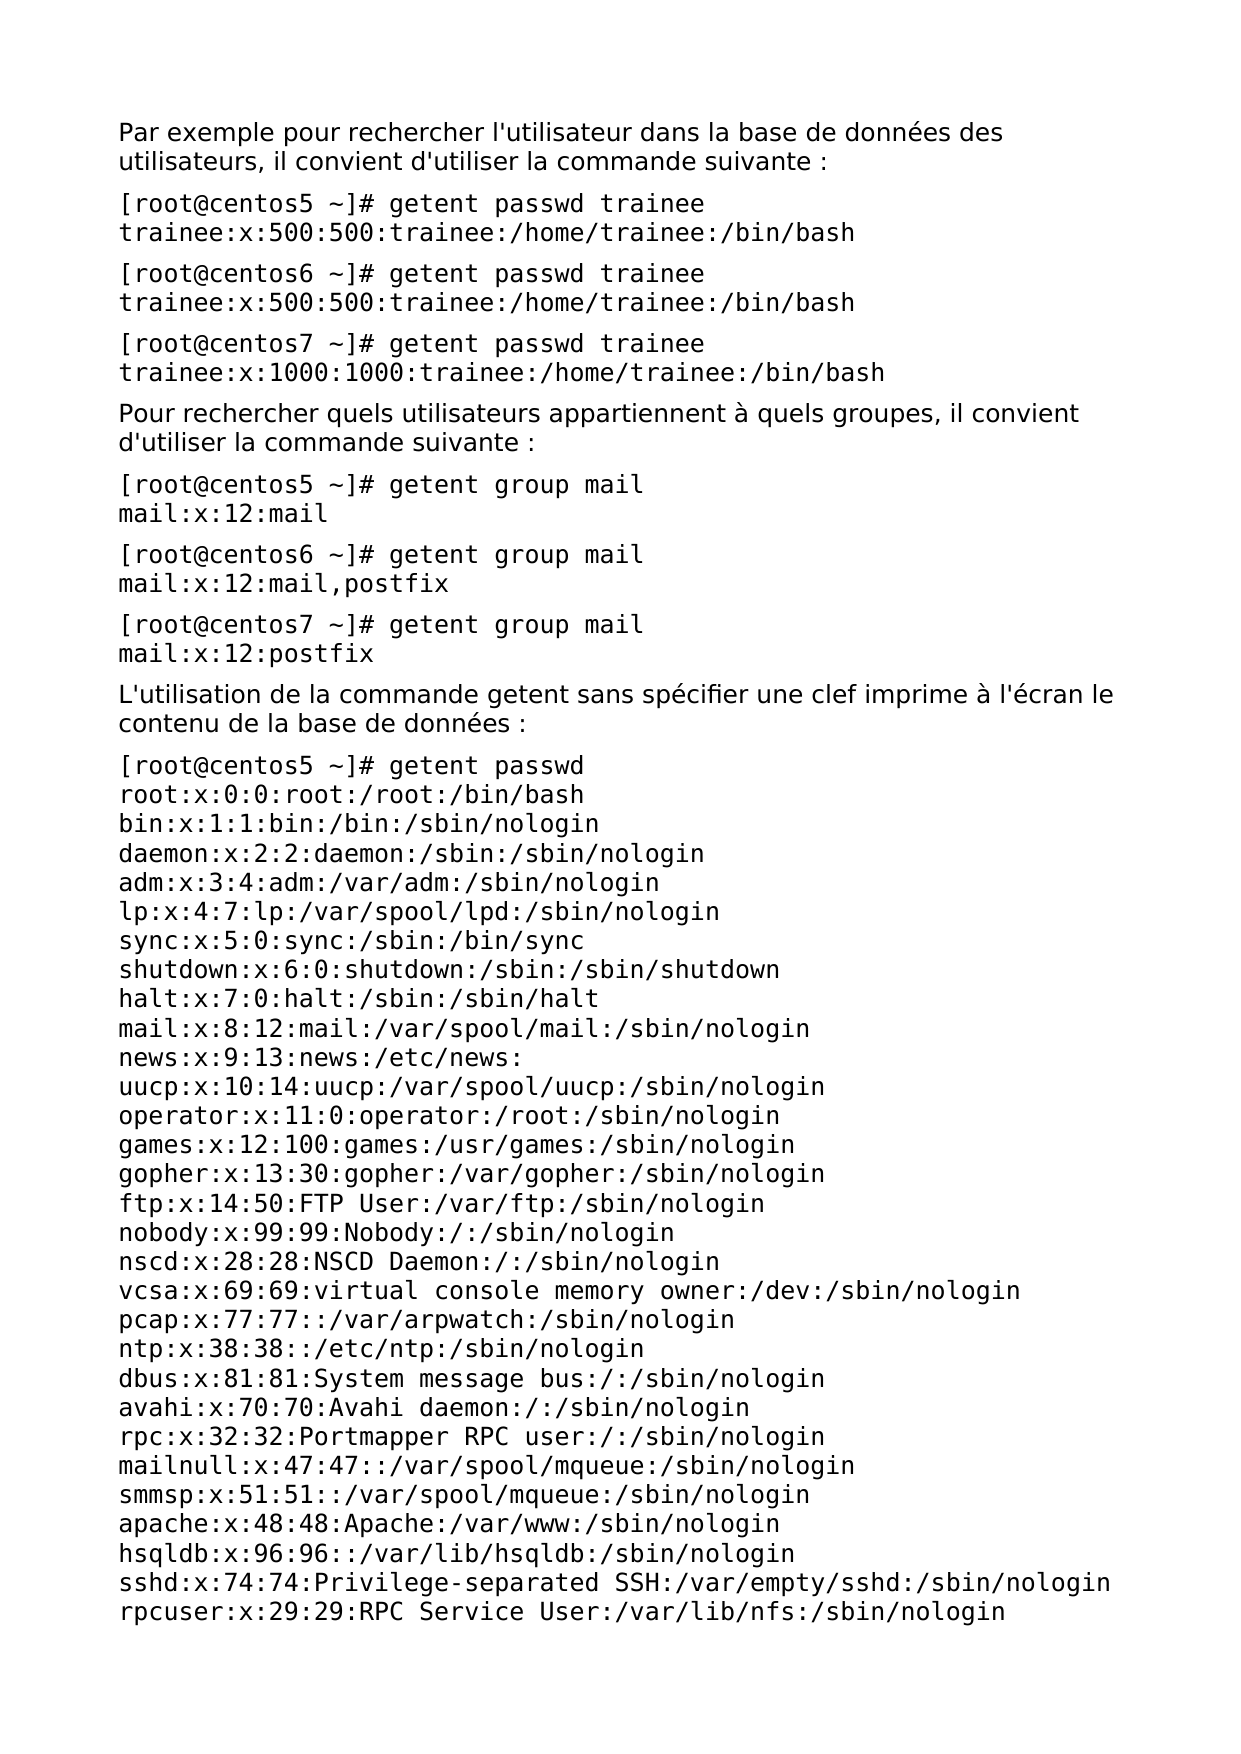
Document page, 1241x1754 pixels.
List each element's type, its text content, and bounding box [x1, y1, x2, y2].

text L'utilisation de la commande getent sans spécifier une clef imprime à l'écran le contenu de la base de données : [118, 680, 1122, 739]
text [root@centos7 ~]# getent passwd trainee trainee:x:1000:1000:trainee:/home/trainee:/bin/bash [118, 329, 1122, 387]
text [root@centos5 ~]# getent passwd root:x:0:0:root:/root:/bin/bash bin:x:1:1:bin:/bin:/sbin/nologin daemon:x:2:2:daemon:/sbin:/sbin/nologin adm:x:3:4:adm:/var/adm:/sbin/nologin lp:x:4:7:lp:/var/spool/lpd:/sbin/nologin sync:x:5:0:sync:/sbin:/bin/sync shutdown:x:6:0:shutdown:/sbin:/sbin/shutdown halt:x:7:0:halt:/sbin:/sbin/halt mail:x:8:12:mail:/var/spool/mail:/sbin/nologin news:x:9:13:news:/etc/news: uucp:x:10:14:uucp:/var/spool/uucp:/sbin/nologin operator:x:11:0:operator:/root:/sbin/nologin games:x:12:100:games:/usr/games:/sbin/nologin gopher:x:13:30:gopher:/var/gopher:/sbin/nologin ftp:x:14:50:FTP User:/var/ftp:/sbin/nologin nobody:x:99:99:Nobody:/:/sbin/nologin nscd:x:28:28:NSCD Daemon:/:/sbin/nologin vcsa:x:69:69:virtual console memory owner:/dev:/sbin/nologin pcap:x:77:77::/var/arpwatch:/sbin/nologin ntp:x:38:38::/etc/ntp:/sbin/nologin dbus:x:81:81:System message bus:/:/sbin/nologin avahi:x:70:70:Avahi daemon:/:/sbin/nologin rpc:x:32:32:Portmapper RPC user:/:/sbin/nologin mailnull:x:47:47::/var/spool/mqueue:/sbin/nologin smmsp:x:51:51::/var/spool/mqueue:/sbin/nologin apache:x:48:48:Apache:/var/www:/sbin/nologin hsqldb:x:96:96::/var/lib/hsqldb:/sbin/nologin sshd:x:74:74:Privilege-separated SSH:/var/empty/sshd:/sbin/nologin rpcuser:x:29:29:RPC Service User:/var/lib/nfs:/sbin/nologin [118, 751, 1122, 1626]
text [root@centos6 ~]# getent passwd trainee trainee:x:500:500:trainee:/home/trainee:/bin/bash [118, 259, 1122, 317]
text Par exemple pour rechercher l'utilisateur dans la base de données des utilisateurs, il convient d'utiliser la commande suivante : [118, 118, 1122, 176]
text [root@centos5 ~]# getent group mail mail:x:12:mail [118, 470, 1122, 528]
text Pour rechercher quels utilisateurs appartiennent à quels groupes, il convient d'utiliser la commande suivante : [118, 399, 1122, 458]
text [root@centos7 ~]# getent group mail mail:x:12:postfix [118, 610, 1122, 669]
text [root@centos6 ~]# getent group mail mail:x:12:mail,postfix [118, 540, 1122, 598]
text [root@centos5 ~]# getent passwd trainee trainee:x:500:500:trainee:/home/trainee:/bin/bash [118, 189, 1122, 247]
